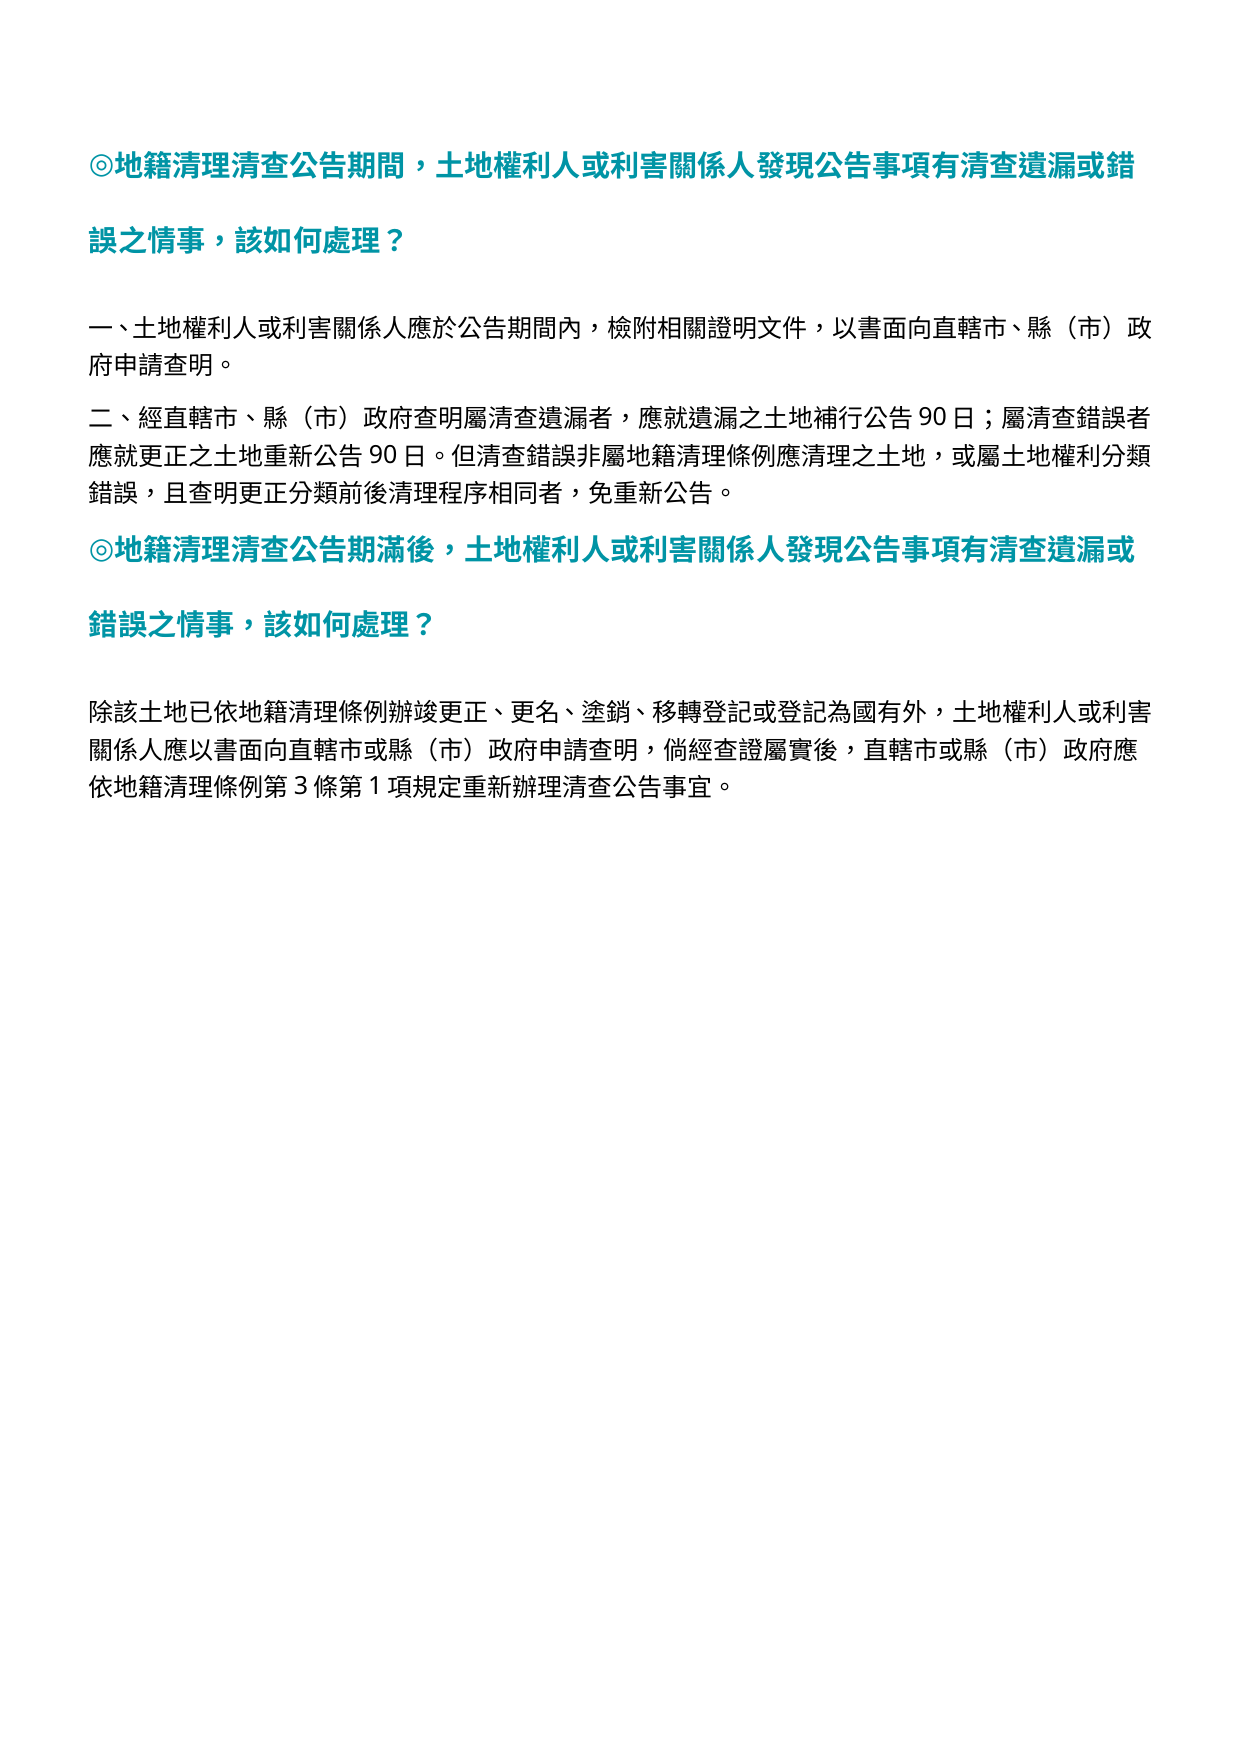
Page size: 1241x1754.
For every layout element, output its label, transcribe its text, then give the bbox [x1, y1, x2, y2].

subtitle ◎地籍清理清查公告期滿後，土地權利人或利害關係人發現公告事項有清查遺漏或錯誤之情事，該如何處理？ [89, 527, 1152, 677]
subtitle ◎地籍清理清查公告期間，土地權利人或利害關係人發現公告事項有清查遺漏或錯誤之情事，該如何處理？ [89, 143, 1152, 293]
subtitle 一、土地權利人或利害關係人應於公告期間內，檢附相關證明文件，以書面向直轄市、縣（市）政府申請查明。 [89, 308, 1152, 383]
subtitle 二、經直轄市、縣（市）政府查明屬清查遺漏者，應就遺漏之土地補行公告90日；屬清查錯誤者，應就更正之土地重新公告90日。但清查錯誤非屬地籍清理條例應清理之土地，或屬土地權利分類錯誤，且查明更正分類前後清理程序相同者，免重新公告。 [89, 399, 1152, 511]
subtitle 除該土地已依地籍清理條例辦竣更正、更名、塗銷、移轉登記或登記為國有外，土地權利人或利害關係人應以書面向直轄市或縣（市）政府申請查明，倘經查證屬實後，直轄市或縣（市）政府應依地籍清理條例第3條第1項規定重新辦理清查公告事宜。 [89, 693, 1152, 805]
